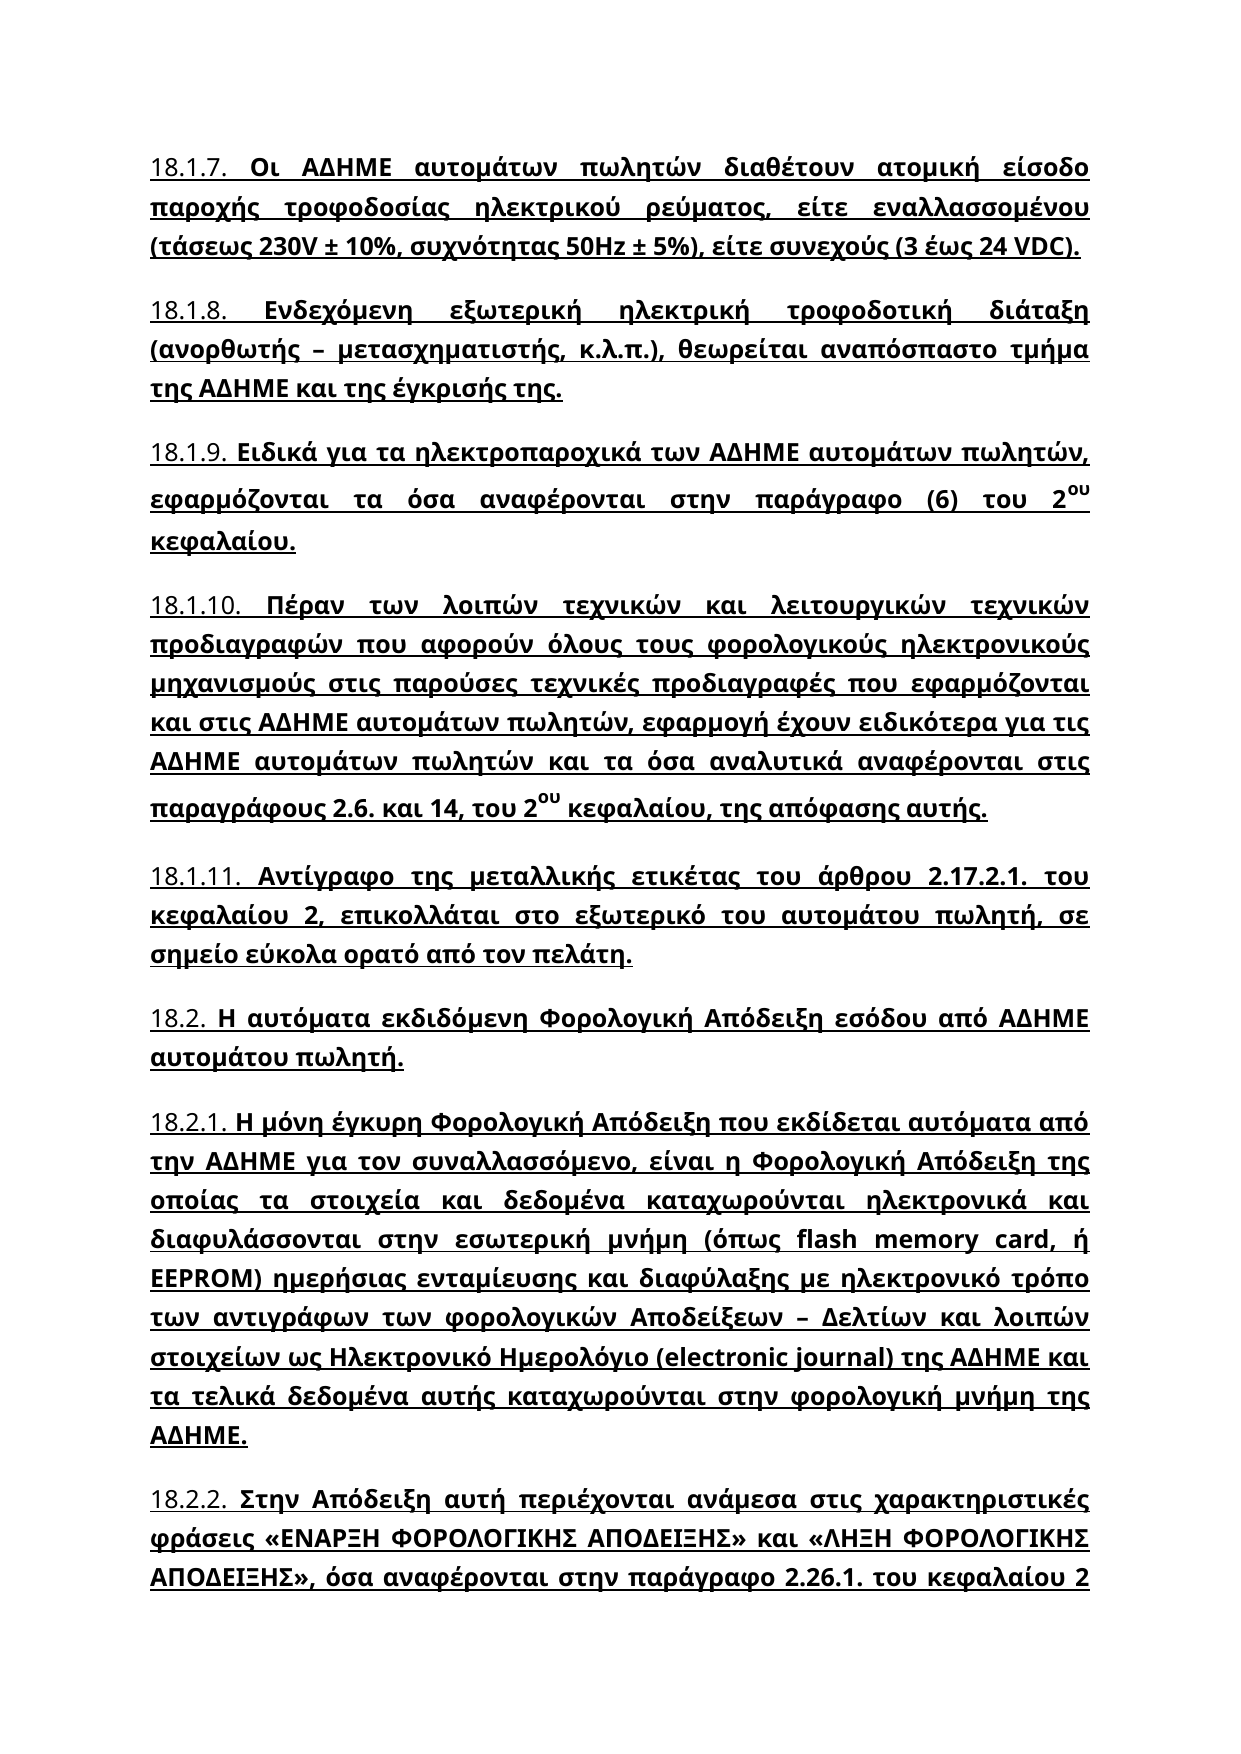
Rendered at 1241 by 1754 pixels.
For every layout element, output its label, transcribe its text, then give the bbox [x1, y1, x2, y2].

text 18.1.10. Πέραν των λοιπών τεχνικών και λειτουργικών τεχνικών [150, 587, 1090, 616]
text (τάσεως 230V ± 10%, συχνότητας 50Hz ± 5%), είτε συνεχούς (3 έως 24 VDC). [150, 220, 1090, 262]
text προδιαγραφών που αφορούν όλους τους φορολογικούς ηλεκτρονικούς [150, 618, 1090, 655]
text 18.2.2. Στην Απόδειξη αυτή περιέχονται ανάμεσα στις χαρακτηριστικές [150, 1482, 1090, 1511]
text παραγράφους 2.6. και 14, του 2ου κεφαλαίου, της απόφασης αυτής. [150, 775, 1090, 827]
text και στις ΑΔΗΜΕ αυτομάτων πωλητών, εφαρμογή έχουν ειδικότερα για τις [150, 696, 1090, 734]
text σημείο εύκολα ορατό από τον πελάτη. [150, 928, 1090, 971]
text ΑΠΟΔΕΙΞΗΣ», όσα αναφέρονται στην παράγραφο 2.26.1. του κεφαλαίου 2 [150, 1552, 1090, 1589]
text ΑΔΗΜΕ. [150, 1409, 1090, 1452]
text 18.2.1. Η μόνη έγκυρη Φορολογική Απόδειξη που εκδίδεται αυτόματα από [150, 1104, 1090, 1133]
text 18.1.11. Αντίγραφο της μεταλλικής ετικέτας του άρθρου 2.17.2.1. του [150, 858, 1090, 887]
text μηχανισμούς στις παρούσες τεχνικές προδιαγραφές που εφαρμόζονται [150, 657, 1090, 694]
text φράσεις «ΕΝΑΡΞΗ ΦΟΡΟΛΟΓΙΚΗΣ ΑΠΟΔΕΙΞΗΣ» και «ΛΗΞΗ ΦΟΡΟΛΟΓΙΚΗΣ [150, 1512, 1090, 1550]
text κεφαλαίου 2, επικολλάται στο εξωτερικό του αυτομάτου πωλητή, σε [150, 889, 1090, 926]
text (ανορθωτής – μετασχηματιστής, κ.λ.π.), θεωρείται αναπόσπαστο τμήμα [150, 323, 1090, 361]
text EEPROM) ημερήσιας ενταμίευσης και διαφύλαξης με ηλεκτρονικό τρόπο [150, 1252, 1090, 1290]
text της ΑΔΗΜΕ και της έγκρισής της. [150, 362, 1090, 405]
text παροχής τροφοδοσίας ηλεκτρικού ρεύματος, είτε εναλλασσομένου [150, 181, 1090, 218]
text στοιχείων ως Ηλεκτρονικό Ημερολόγιο (electronic journal) της ΑΔΗΜΕ και [150, 1331, 1090, 1368]
text τα τελικά δεδομένα αυτής καταχωρούνται στην φορολογική μνήμη της [150, 1370, 1090, 1407]
text εφαρμόζονται τα όσα αναφέρονται στην παράγραφο (6) του 2ου [150, 466, 1090, 511]
text διαφυλάσσονται στην εσωτερική μνήμη (όπως flash memory card, ή [150, 1213, 1090, 1251]
text 18.1.8. Ενδεχόμενη εξωτερική ηλεκτρική τροφοδοτική διάταξη [150, 292, 1090, 321]
text αυτομάτου πωλητή. [150, 1032, 1090, 1074]
text οποίας τα στοιχεία και δεδομένα καταχωρούνται ηλεκτρονικά και [150, 1174, 1090, 1211]
text 18.1.7. Οι ΑΔΗΜΕ αυτομάτων πωλητών διαθέτουν ατομική είσοδο [150, 150, 1090, 179]
text την ΑΔΗΜΕ για τον συναλλασσόμενο, είναι η Φορολογική Απόδειξη της [150, 1135, 1090, 1172]
text ΑΔΗΜΕ αυτομάτων πωλητών και τα όσα αναλυτικά αναφέρονται στις [150, 736, 1090, 773]
text των αντιγράφων των φορολογικών Αποδείξεων – Δελτίων και λοιπών [150, 1292, 1090, 1329]
text κεφαλαίου. [150, 513, 1090, 557]
text 18.2. Η αυτόματα εκδιδόμενη Φορολογική Απόδειξη εσόδου από ΑΔΗΜΕ [150, 1001, 1090, 1030]
text 18.1.9. Ειδικά για τα ηλεκτροπαροχικά των ΑΔΗΜΕ αυτομάτων πωλητών, [150, 435, 1090, 464]
